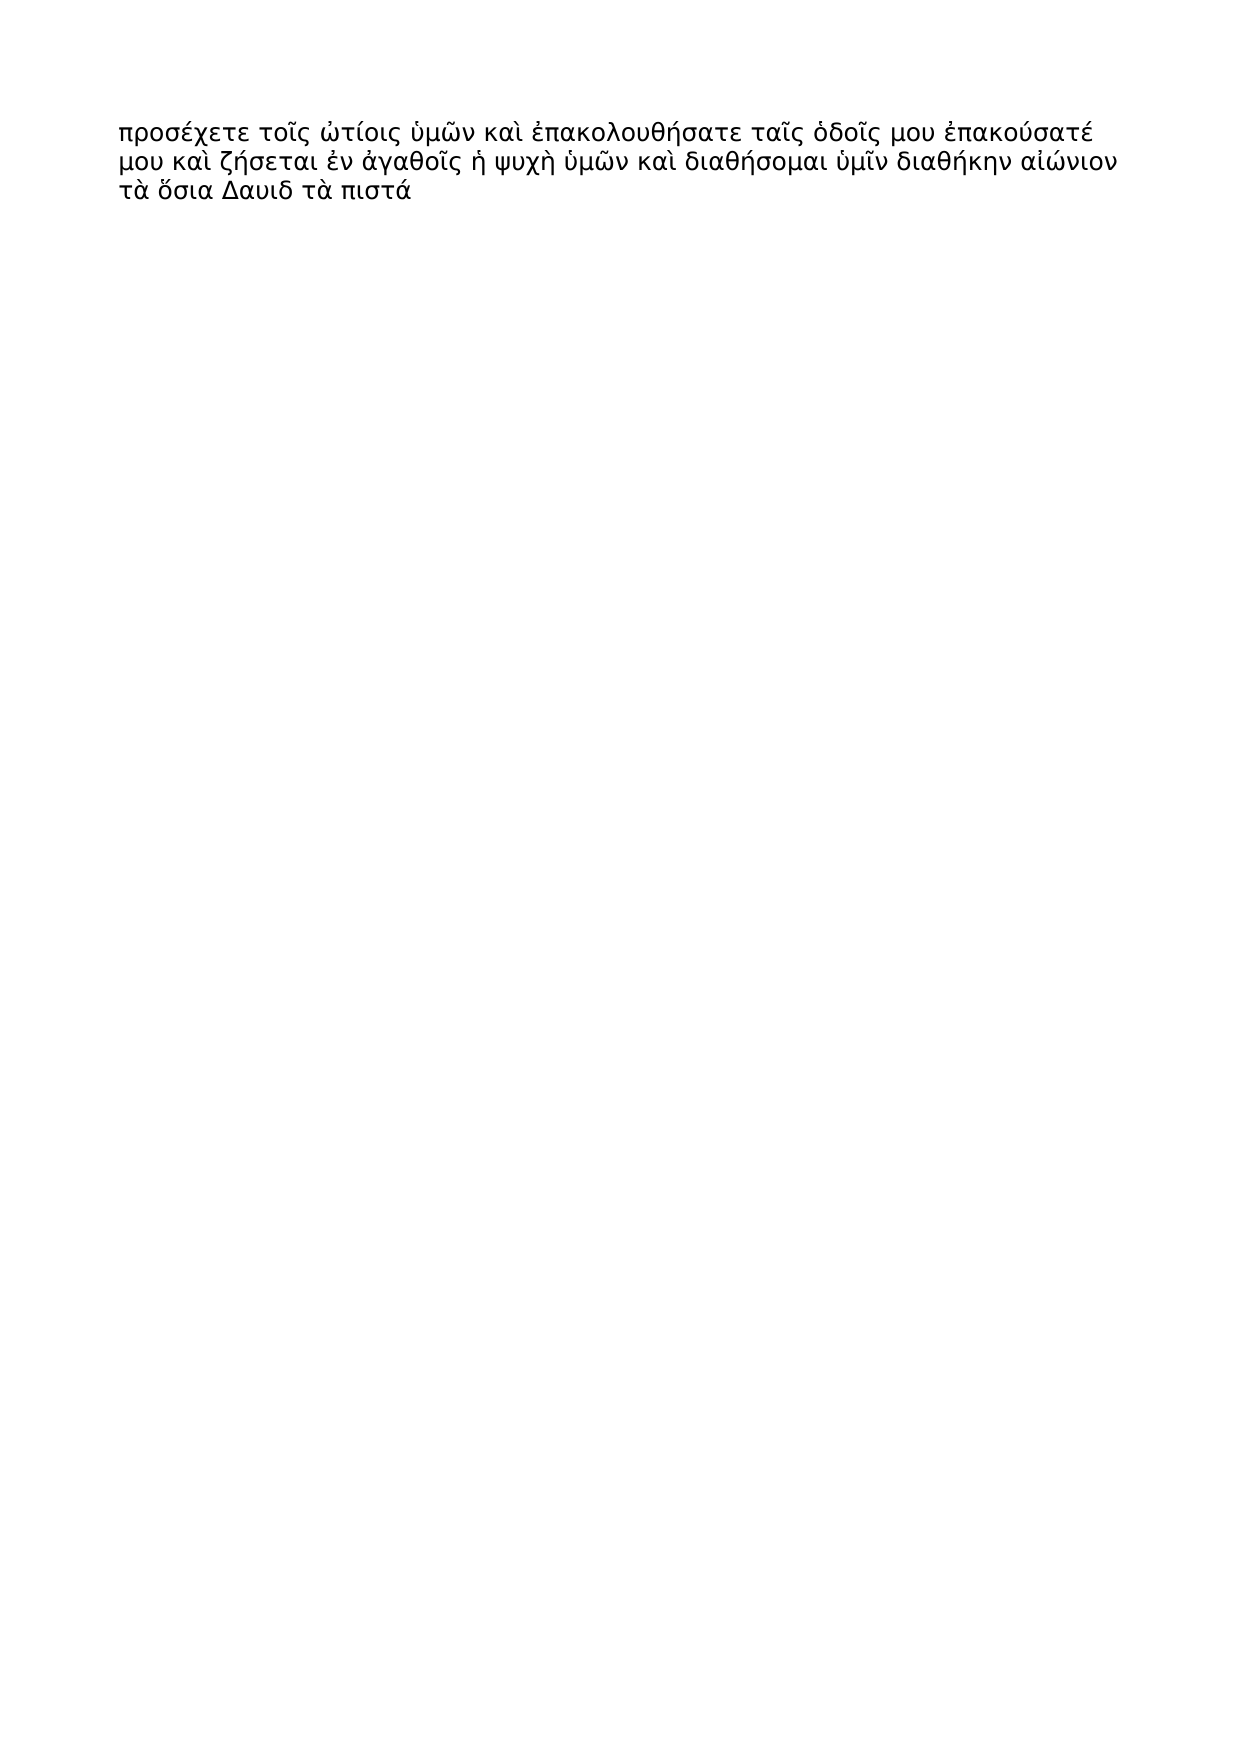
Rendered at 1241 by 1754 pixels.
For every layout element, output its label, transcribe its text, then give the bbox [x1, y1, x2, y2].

text προσέχετε τοῖς ὠτίοις ὑμῶν καὶ ἐπακολουθήσατε ταῖς ὁδοῖς μου ἐπακούσατέ μου καὶ ζήσεται ἐν ἀγαθοῖς ἡ ψυχὴ ὑμῶν καὶ διαθήσομαι ὑμῖν διαθήκην αἰώνιον τὰ ὅσια Δαυιδ τὰ πιστά [118, 118, 1122, 206]
